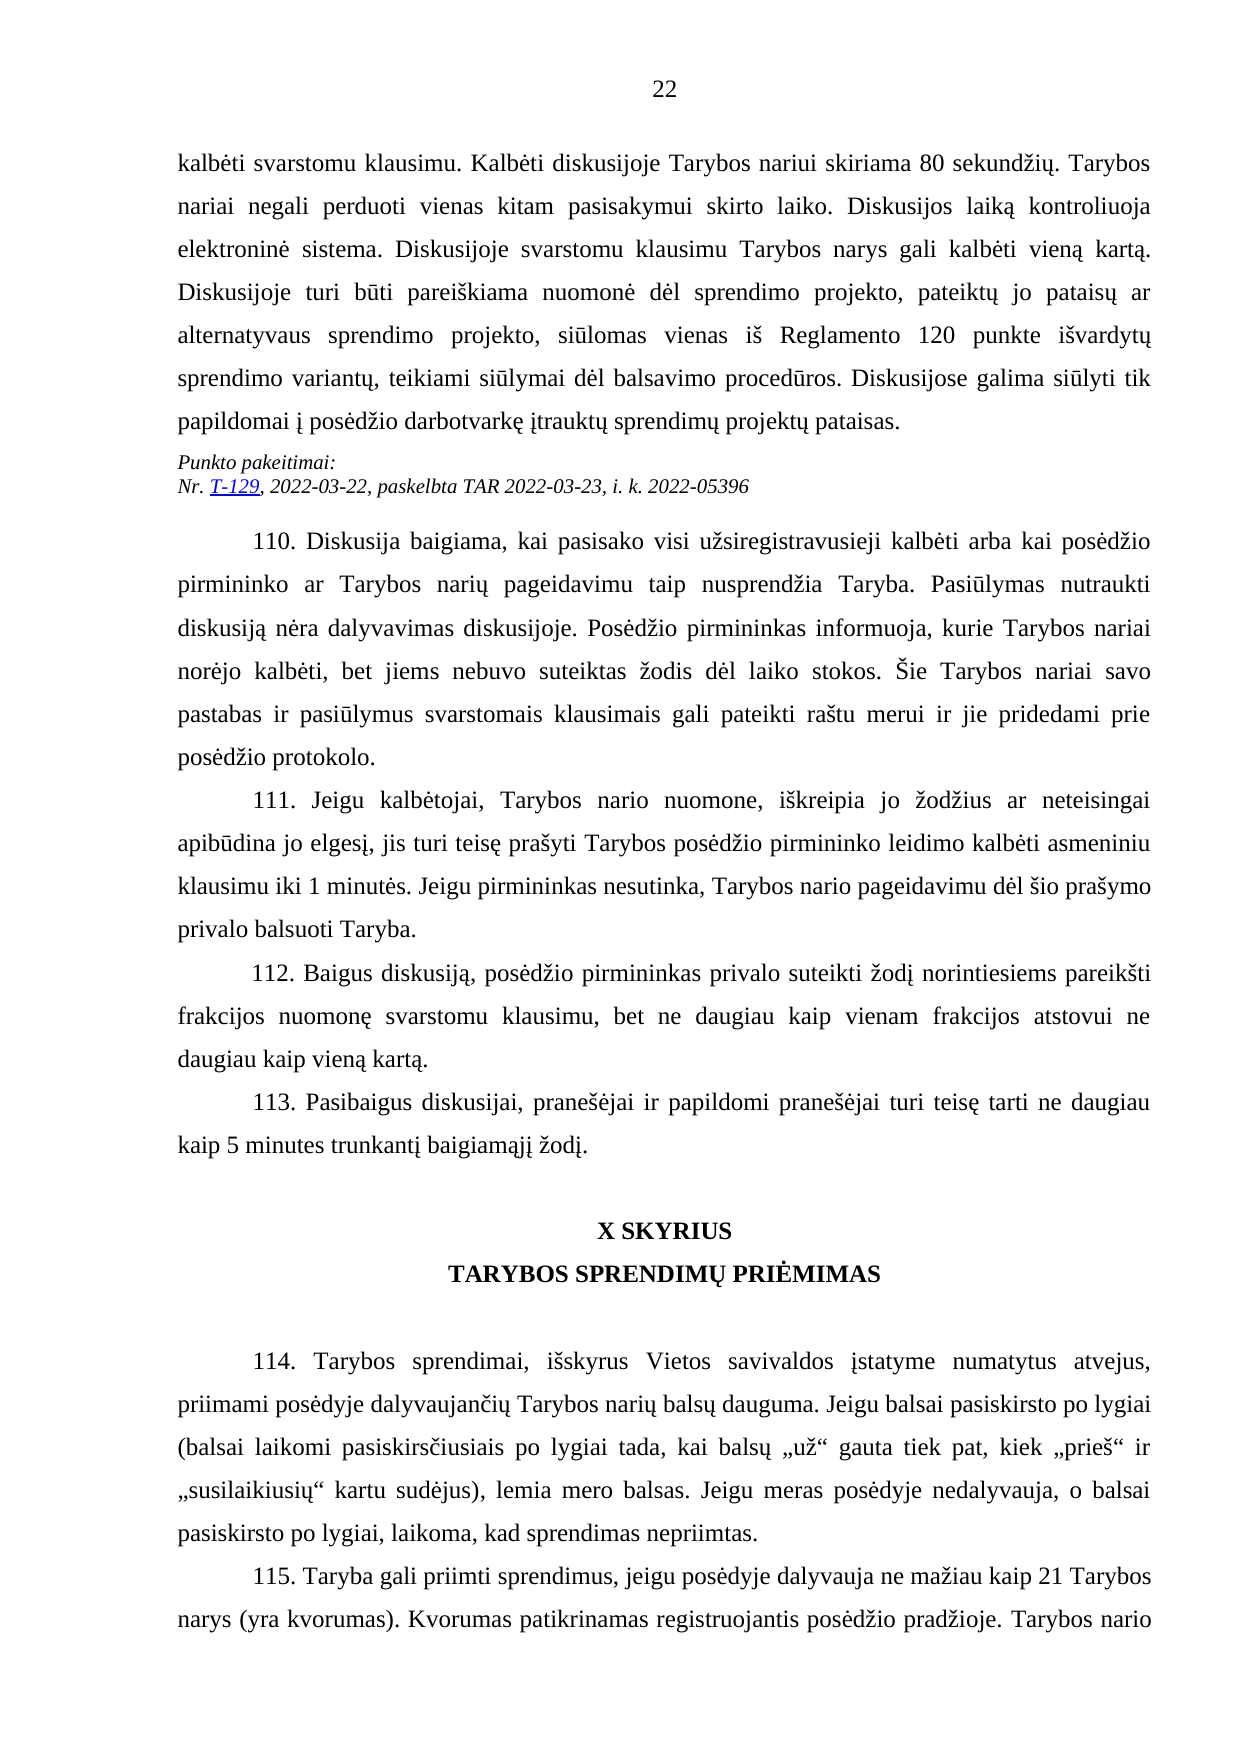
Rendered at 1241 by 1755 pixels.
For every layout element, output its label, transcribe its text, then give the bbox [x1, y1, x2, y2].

subtitle X SKYRIUS [177, 1216, 1152, 1245]
text 113. Pasibaigus diskusijai, pranešėjai ir papildomi pranešėjai turi teisę tarti ne daugiau kaip 5 minutes trunkantį baigiamąjį žodį. [177, 1087, 1152, 1159]
text 111. Jeigu kalbėtojai, Tarybos nario nuomone, iškreipia jo žodžius ar neteisingai apibūdina jo elgesį, jis turi teisę prašyti Tarybos posėdžio pirmininko leidimo kalbėti asmeniniu klausimu iki 1 minutės. Jeigu pirmininkas nesutinka, Tarybos nario pageidavimu dėl šio prašymo privalo balsuoti Taryba. [177, 785, 1152, 943]
text Nr. T-129, 2022-03-22, paskelbta TAR 2022-03-23, i. k. 2022-05396 [177, 474, 1152, 498]
text 110. Diskusija baigiama, kai pasisako visi užsiregistravusieji kalbėti arba kai posėdžio pirmininko ar Tarybos narių pageidavimu taip nusprendžia Taryba. Pasiūlymas nutraukti diskusiją nėra dalyvavimas diskusijoje. Posėdžio pirmininkas informuoja, kurie Tarybos nariai norėjo kalbėti, bet jiems nebuvo suteiktas žodis dėl laiko stokos. Šie Tarybos nariai savo pastabas ir pasiūlymus svarstomais klausimais gali pateikti raštu merui ir jie pridedami prie posėdžio protokolo. [177, 526, 1152, 771]
text kalbėti svarstomu klausimu. Kalbėti diskusijoje Tarybos nariui skiriama 80 sekundžių. Tarybos nariai negali perduoti vienas kitam pasisakymui skirto laiko. Diskusijos laiką kontroliuoja elektroninė sistema. Diskusijoje svarstomu klausimu Tarybos narys gali kalbėti vieną kartą. Diskusijoje turi būti pareiškiama nuomonė dėl sprendimo projekto, pateiktų jo pataisų ar alternatyvaus sprendimo projekto, siūlomas vienas iš Reglamento 120 punkte išvardytų sprendimo variantų, teikiami siūlymai dėl balsavimo procedūros. Diskusijose galima siūlyti tik papildomai į posėdžio darbotvarkę įtrauktų sprendimų projektų pataisas. [177, 148, 1152, 435]
text Punkto pakeitimai: [177, 449, 1152, 474]
text 112. Baigus diskusiją, posėdžio pirmininkas privalo suteikti žodį norintiesiems pareikšti frakcijos nuomonę svarstomu klausimu, bet ne daugiau kaip vienam frakcijos atstovui ne daugiau kaip vieną kartą. [177, 958, 1152, 1073]
text 114. Tarybos sprendimai, išskyrus Vietos savivaldos įstatyme numatytus atvejus, priimami posėdyje dalyvaujančių Tarybos narių balsų dauguma. Jeigu balsai pasiskirsto po lygiai (balsai laikomi pasiskirsčiusiais po lygiai tada, kai balsų „už“ gauta tiek pat, kiek „prieš“ ir „susilaikiusių“ kartu sudėjus), lemia mero balsas. Jeigu meras posėdyje nedalyvauja, o balsai pasiskirsto po lygiai, laikoma, kad sprendimas nepriimtas. [177, 1346, 1152, 1547]
subtitle TARYBOS SPRENDIMŲ PRIĖMIMAS [177, 1259, 1152, 1288]
text 115. Taryba gali priimti sprendimus, jeigu posėdyje dalyvauja ne mažiau kaip 21 Tarybos narys (yra kvorumas). Kvorumas patikrinamas registruojantis posėdžio pradžioje. Tarybos nario [177, 1561, 1152, 1633]
